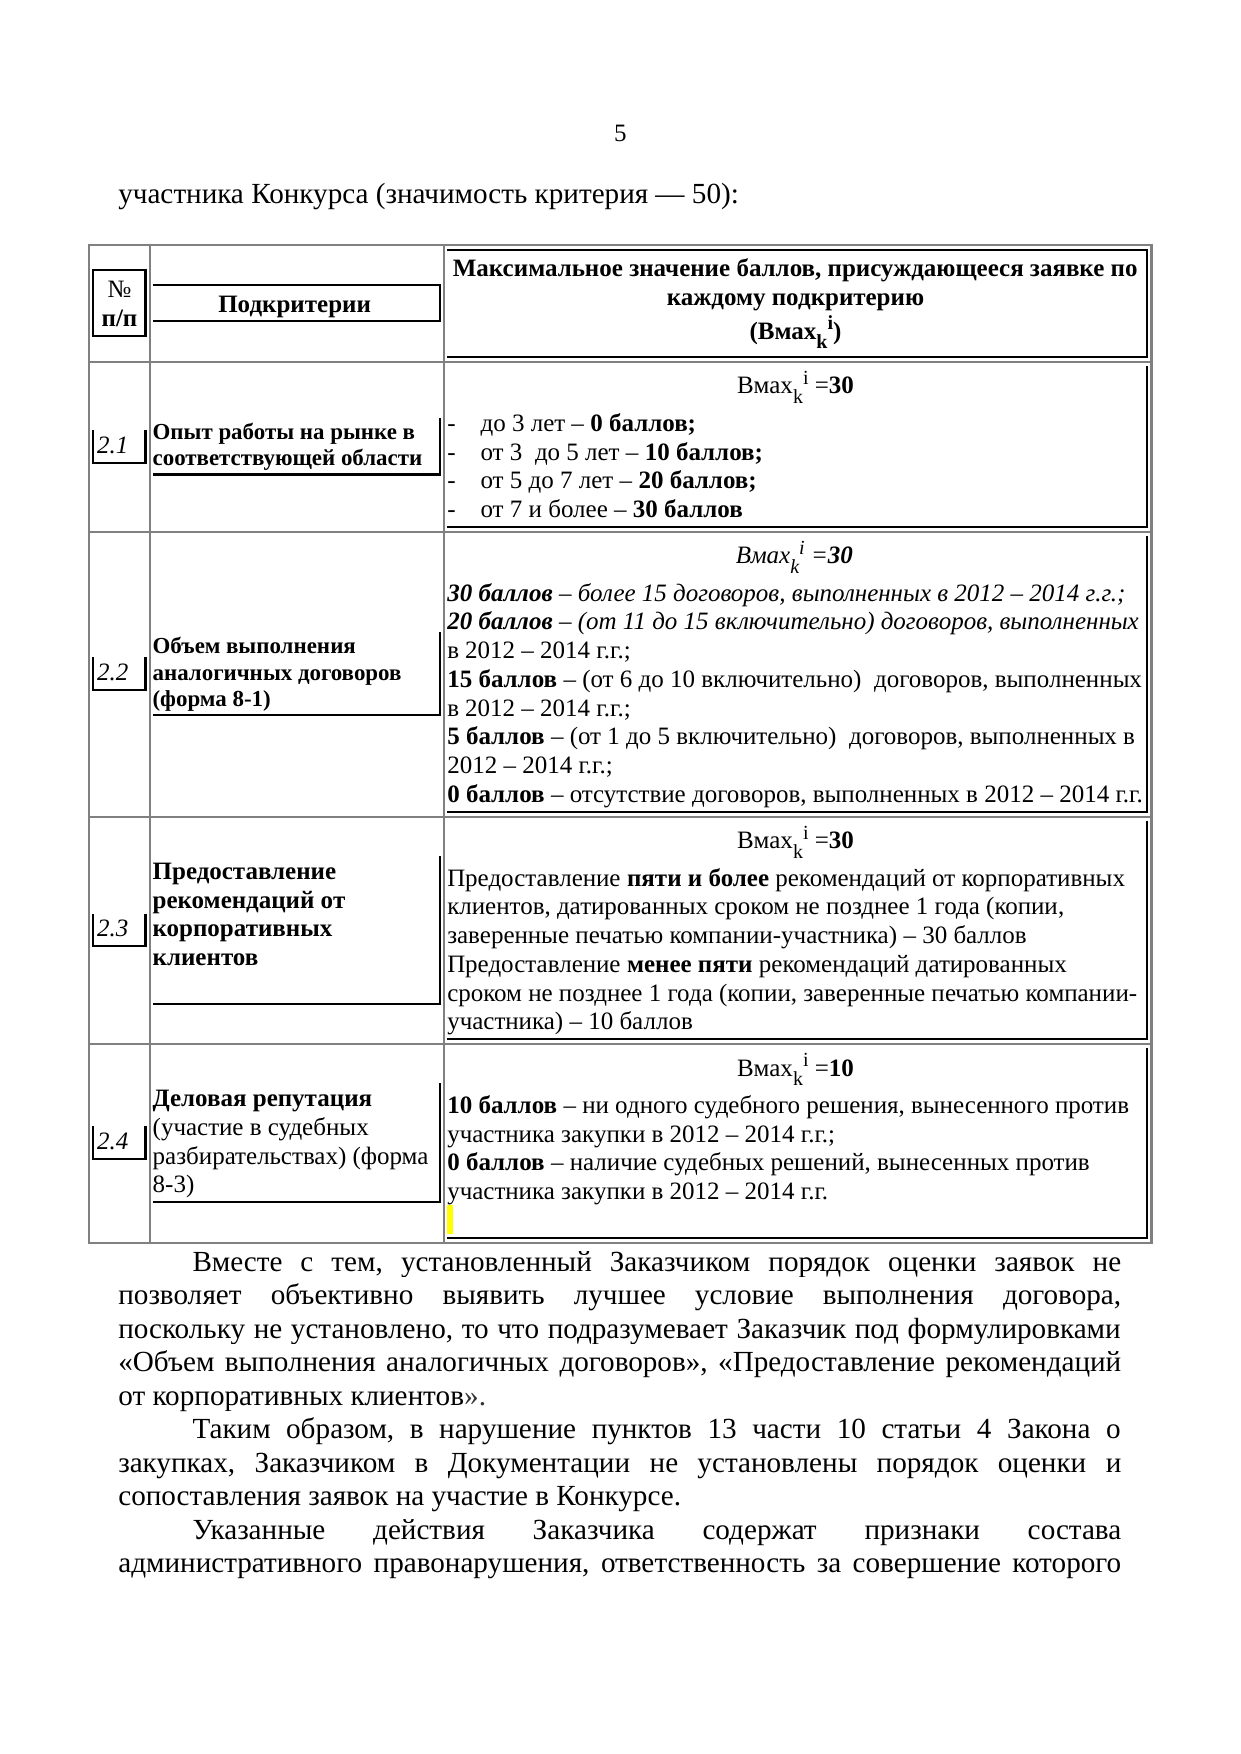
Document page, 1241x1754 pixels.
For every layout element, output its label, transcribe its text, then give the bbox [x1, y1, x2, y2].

table_cell Опыт работы на рынке в соответствующей области [151, 363, 443, 531]
text участника Конкурса (значимость критерия — 50): [118, 176, 1122, 210]
table_cell Вмахki =30 Предоставление пяти и более рекомендаций от корпоративных клиентов, датированных сроком не позднее 1 года (копии, заверенные печатью компании-участника) – 30 баллов Предоставление менее пяти рекомендаций датированных сроком не позднее 1 года (копии, заверенные печатью компании-участника) – 10 баллов [445, 818, 1150, 1043]
table_cell Предоставление рекомендаций от корпоративных клиентов [151, 818, 443, 1043]
table_cell Объем выполнения аналогичных договоров (форма 8-1) [151, 533, 443, 816]
table_cell Вмахki =10 10 баллов – ни одного судебного решения, вынесенного против участника закупки в 2012 – 2014 г.г.; 0 баллов – наличие судебных решений, вынесенных против участника закупки в 2012 – 2014 г.г. [445, 1045, 1150, 1242]
table_cell 2.3 [90, 818, 149, 1043]
table_cell 2.2 [90, 533, 149, 816]
table_cell Деловая репутация (участие в судебных разбирательствах) (форма 8-3) [151, 1045, 443, 1242]
table_cell Вмахki =30 30 баллов – более 15 договоров, выполненных в 2012 – 2014 г.г.; 20 баллов – (от 11 до 15 включительно) договоров, выполненных в 2012 – 2014 г.г.; 15 баллов – (от 6 до 10 включительно) договоров, выполненных в 2012 – 2014 г.г.; 5 баллов – (от 1 до 5 включительно) договоров, выполненных в 2012 – 2014 г.г.; 0 баллов – отсутствие договоров, выполненных в 2012 – 2014 г.г. [445, 533, 1150, 816]
text Вместе с тем, установленный Заказчиком порядок оценки заявок не позволяет объективно выявить лучшее условие выполнения договора, поскольку не установлено, то что подразумевает Заказчик под формулировками «Объем выполнения аналогичных договоров», «Предоставление рекомендаций от корпоративных клиентов». [118, 1244, 1122, 1411]
table_cell 2.4 [90, 1045, 149, 1242]
text Таким образом, в нарушение пунктов 13 части 10 статьи 4 Закона о закупках, Заказчиком в Документации не установлены порядок оценки и сопоставления заявок на участие в Конкурсе. [118, 1411, 1122, 1512]
table_cell Вмахki =30 - до 3 лет – 0 баллов; - от 3 до 5 лет – 10 баллов; - от 5 до 7 лет – 20 баллов; - от 7 и более – 30 баллов [445, 363, 1150, 531]
table_cell 2.1 [90, 363, 149, 531]
table_header Максимальное значение баллов, присуждающееся заявке по каждому подкритерию (Вмахki) [445, 246, 1150, 361]
table_header № п/п [90, 246, 149, 361]
table_header Подкритерии [151, 246, 443, 361]
text Указанные действия Заказчика содержат признаки состава административного правонарушения, ответственность за совершение которого [118, 1512, 1122, 1579]
